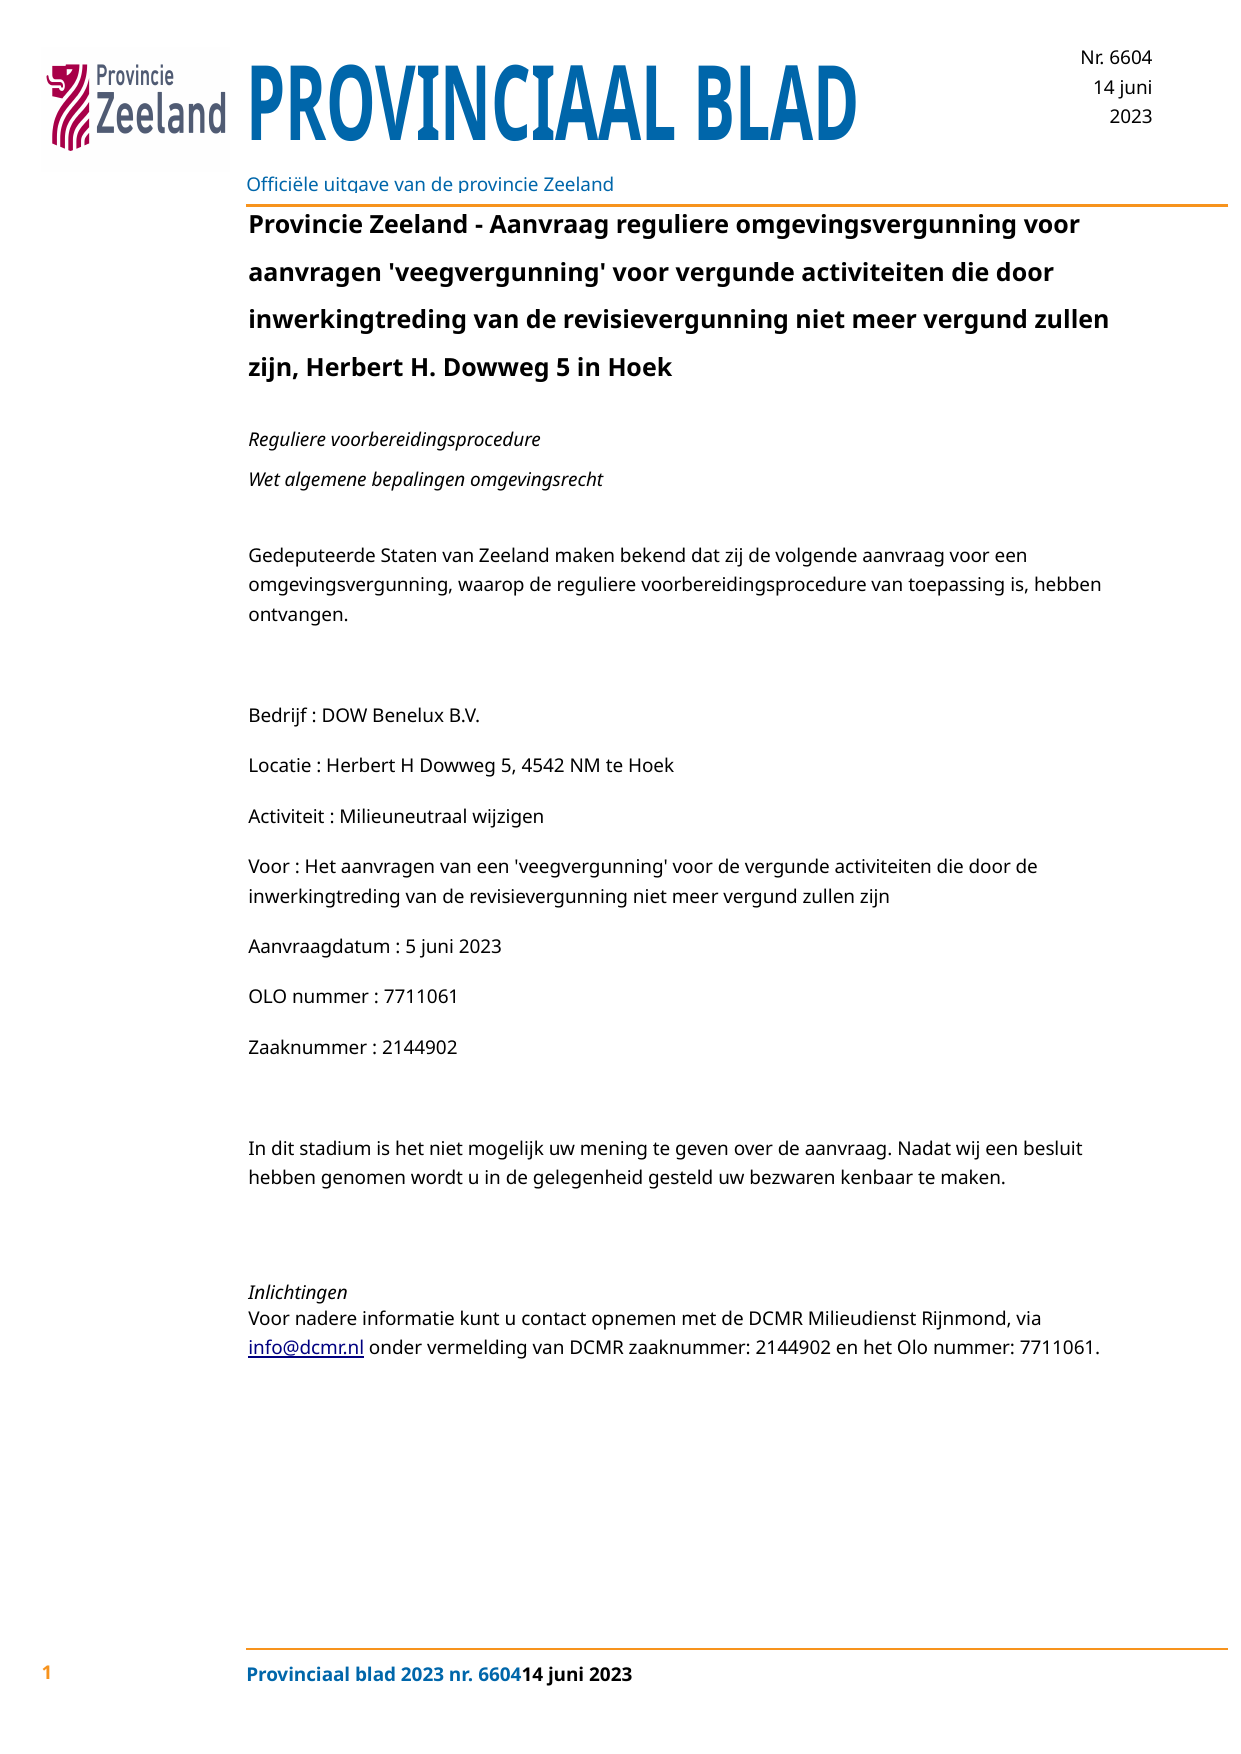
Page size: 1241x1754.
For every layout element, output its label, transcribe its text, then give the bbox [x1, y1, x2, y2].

text Wet algemene bepalingen omgevingsrecht [248, 466, 1152, 492]
text Provincie Zeeland - Aanvraag reguliere omgevingsvergunning voor aanvragen 'veegvergunning' voor vergunde activiteiten die door inwerkingtreding van de revisievergunning niet meer vergund zullen zijn, Herbert H. Dowweg 5 in Hoek [248, 207, 1152, 384]
text Zaaknummer : 2144902 [248, 1034, 1152, 1060]
text Bedrijf : DOW Benelux B.V. [248, 702, 1152, 728]
text Voor : Het aanvragen van een 'veegvergunning' voor de vergunde activiteiten die door de inwerkingtreding van de revisievergunning niet meer vergund zullen zijn [248, 853, 1152, 909]
text Gedeputeerde Staten van Zeeland maken bekend dat zij de volgende aanvraag voor een omgevingsvergunning, waarop de reguliere voorbereidingsprocedure van toepassing is, hebben ontvangen. [248, 542, 1152, 627]
text Locatie : Herbert H Dowweg 5, 4542 NM te Hoek [248, 752, 1152, 778]
text Reguliere voorbereidingsprocedure [248, 427, 1152, 452]
text In dit stadium is het niet mogelijk uw mening te geven over de aanvraag. Nadat wij een besluit hebben genomen wordt u in de gelegenheid gesteld uw bezwaren kenbaar te maken. [248, 1135, 1152, 1190]
text Activiteit : Milieuneutraal wijzigen [248, 803, 1152, 829]
text Voor nadere informatie kunt u contact opnemen met de DCMR Milieudienst Rijnmond, via info@dcmr.nl onder vermelding van DCMR zaaknummer: 2144902 en het Olo nummer: 7711061. [248, 1305, 1152, 1360]
text Inlichtingen [248, 1279, 1152, 1305]
picture [41, 47, 231, 172]
text Aanvraagdatum : 5 juni 2023 [248, 933, 1152, 959]
text OLO nummer : 7711061 [248, 984, 1152, 1009]
